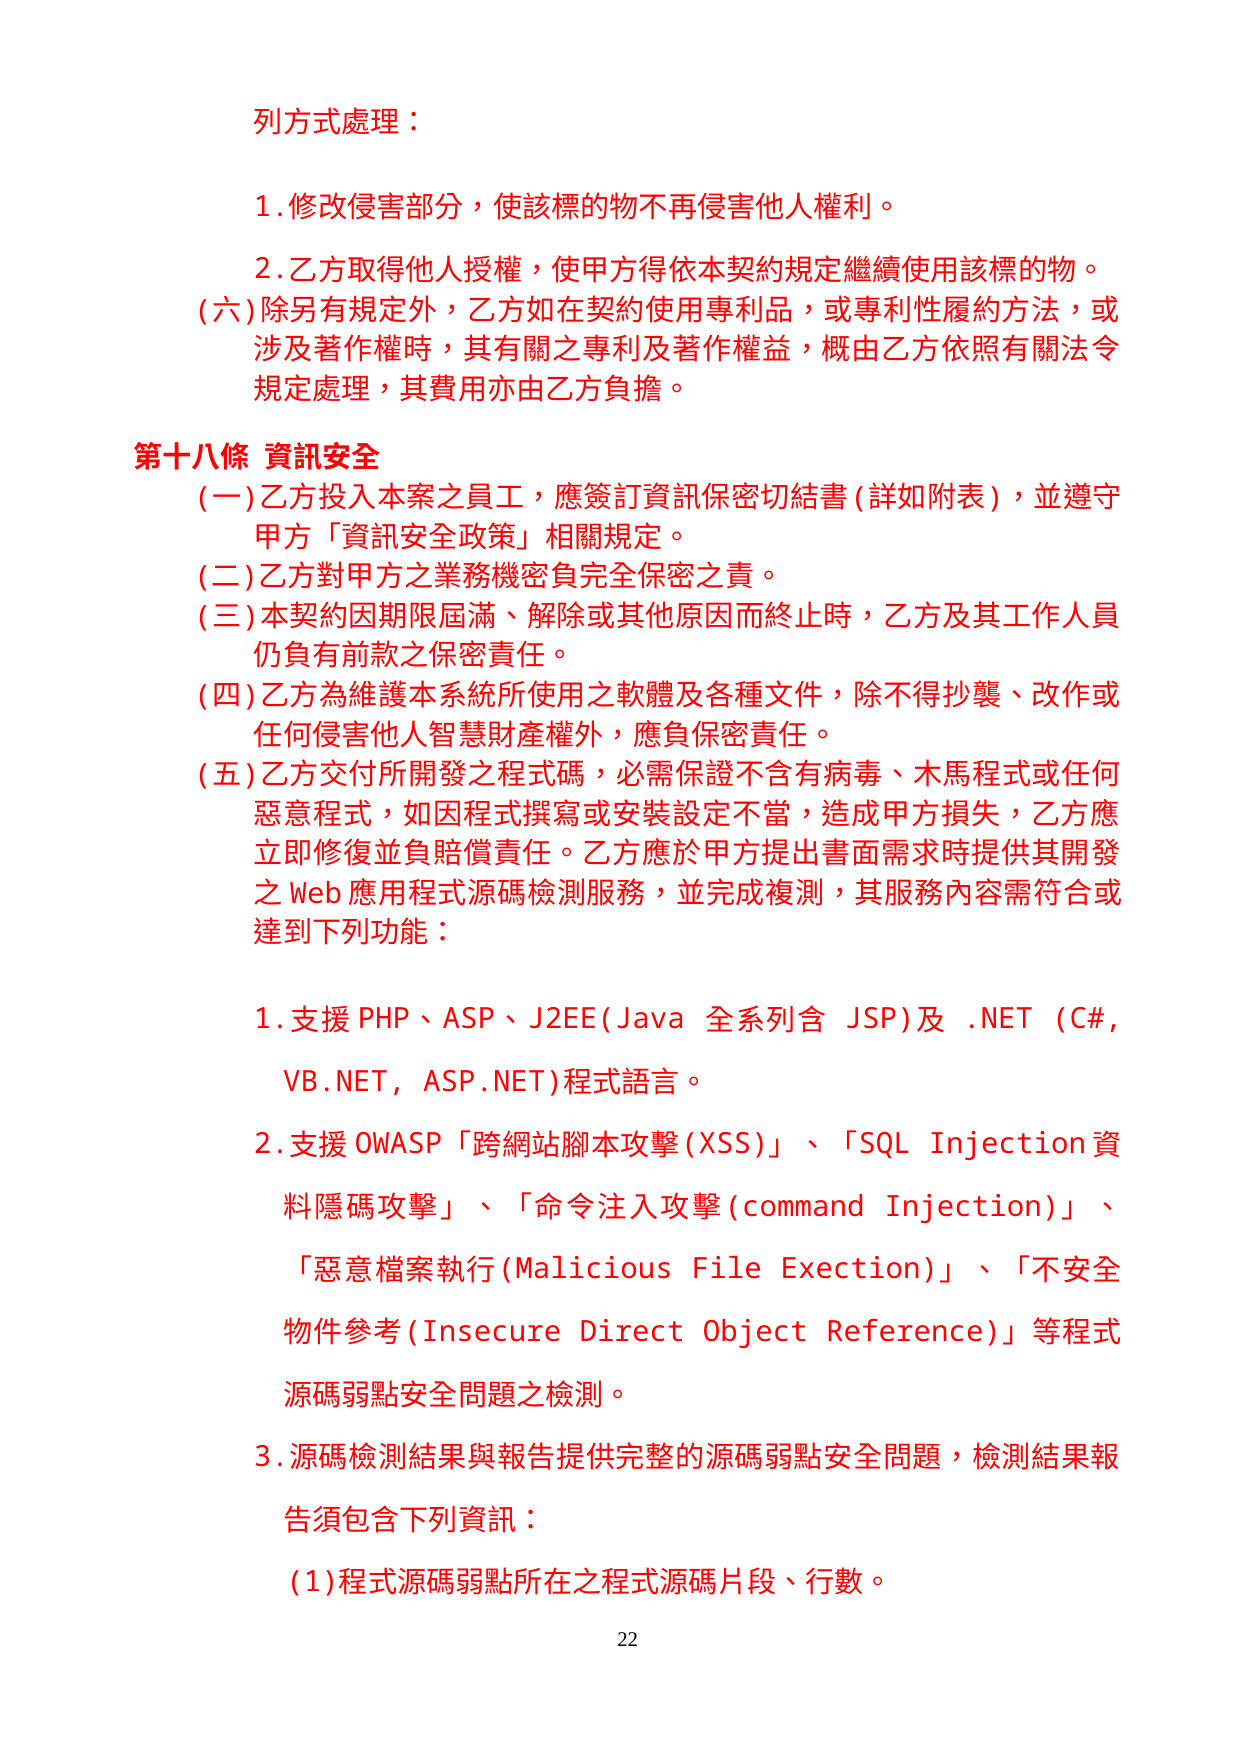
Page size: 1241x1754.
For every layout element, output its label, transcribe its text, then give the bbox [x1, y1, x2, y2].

text (二)乙方對甲方之業務機密負完全保密之責。 [194, 555, 1122, 594]
text (三)本契約因期限屆滿、解除或其他原因而終止時，乙方及其工作人員仍負有前款之保密責任。 [194, 594, 1122, 674]
text (六)除另有規定外，乙方如在契約使用專利品，或專利性履約方法，或涉及著作權時，其有關之專利及著作權益，概由乙方依照有關法令規定處理，其費用亦由乙方負擔。 [194, 288, 1122, 407]
text 2.乙方取得他人授權，使甲方得依本契約規定繼續使用該標的物。 [254, 226, 1122, 288]
text 2.支援OWASP「跨網站腳本攻擊(XSS)」、「SQL Injection資料隱碼攻擊」、「命令注入攻擊(command Injection)」、「惡意檔案執行(Malicious File Exection)」、「不安全物件參考(Insecure Direct Object Reference)」等程式源碼弱點安全問題之檢測。 [254, 1101, 1122, 1413]
text (四)乙方為維護本系統所使用之軟體及各種文件，除不得抄襲、改作或任何侵害他人智慧財產權外，應負保密責任。 [194, 674, 1122, 753]
text (一)乙方投入本案之員工，應簽訂資訊保密切結書(詳如附表)，並遵守甲方「資訊安全政策」相關規定。 [194, 476, 1122, 555]
text 1.支援PHP、ASP、J2EE(Java 全系列含 JSP)及 .NET (C#, VB.NET, ASP.NET)程式語言。 [254, 976, 1122, 1101]
text 1.修改侵害部分，使該標的物不再侵害他人權利。 [254, 163, 1122, 226]
text (1)程式源碼弱點所在之程式源碼片段、行數。 [286, 1538, 1122, 1601]
text (五)乙方交付所開發之程式碼，必需保證不含有病毒、木馬程式或任何惡意程式，如因程式撰寫或安裝設定不當，造成甲方損失，乙方應立即修復並負賠償責任。乙方應於甲方提出書面需求時提供其開發之Web應用程式源碼檢測服務，並完成複測，其服務內容需符合或達到下列功能： [194, 753, 1122, 951]
text 3.源碼檢測結果與報告提供完整的源碼弱點安全問題，檢測結果報告須包含下列資訊： [254, 1413, 1122, 1538]
text 第十八條 資訊安全 [133, 413, 1122, 476]
text 列方式處理： [194, 101, 1122, 140]
